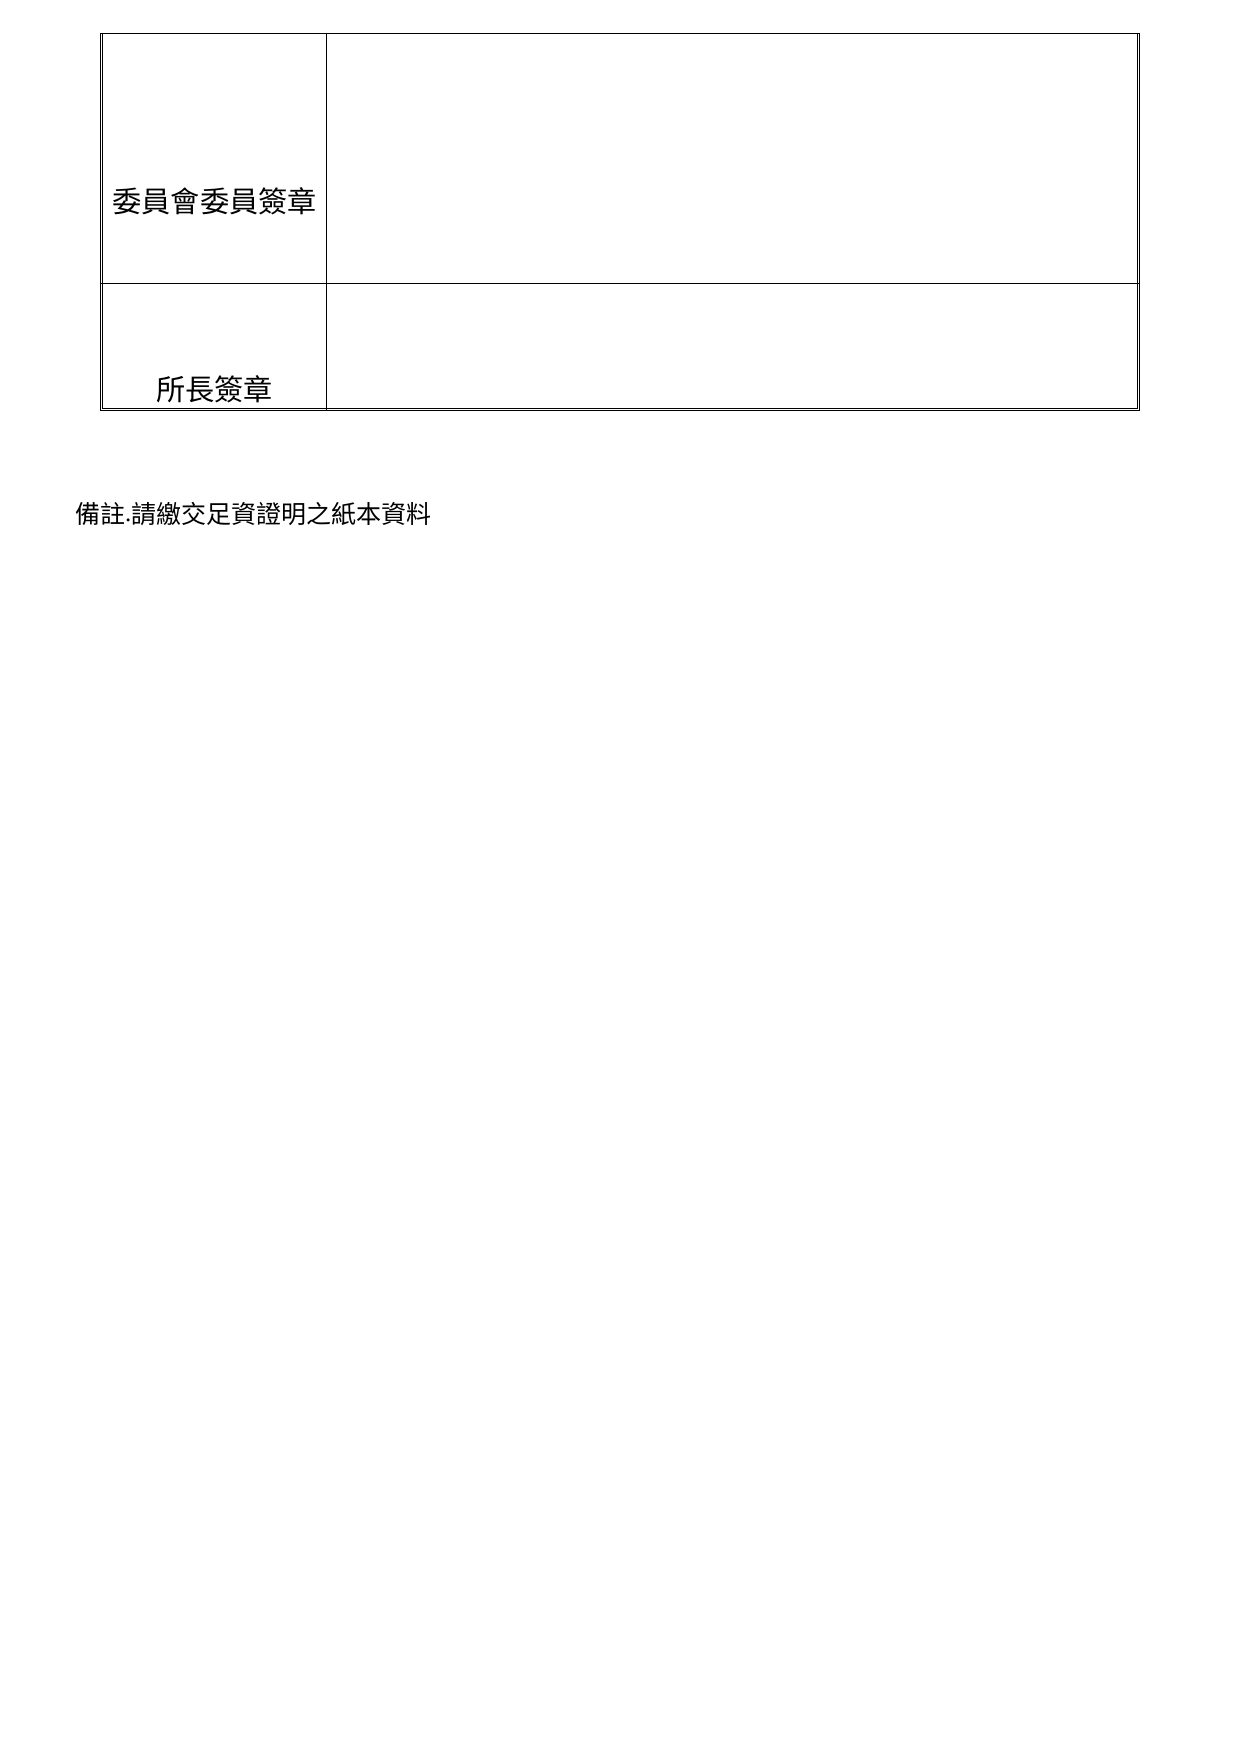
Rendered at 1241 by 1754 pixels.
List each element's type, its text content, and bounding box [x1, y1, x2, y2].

table_cell [327, 34, 1137, 283]
text 備註.請繳交足資證明之紙本資料 [75, 471, 1165, 533]
table_cell 委員會委員簽章 [103, 34, 326, 283]
table_cell 所長簽章 [103, 284, 326, 408]
table_cell [327, 284, 1137, 408]
